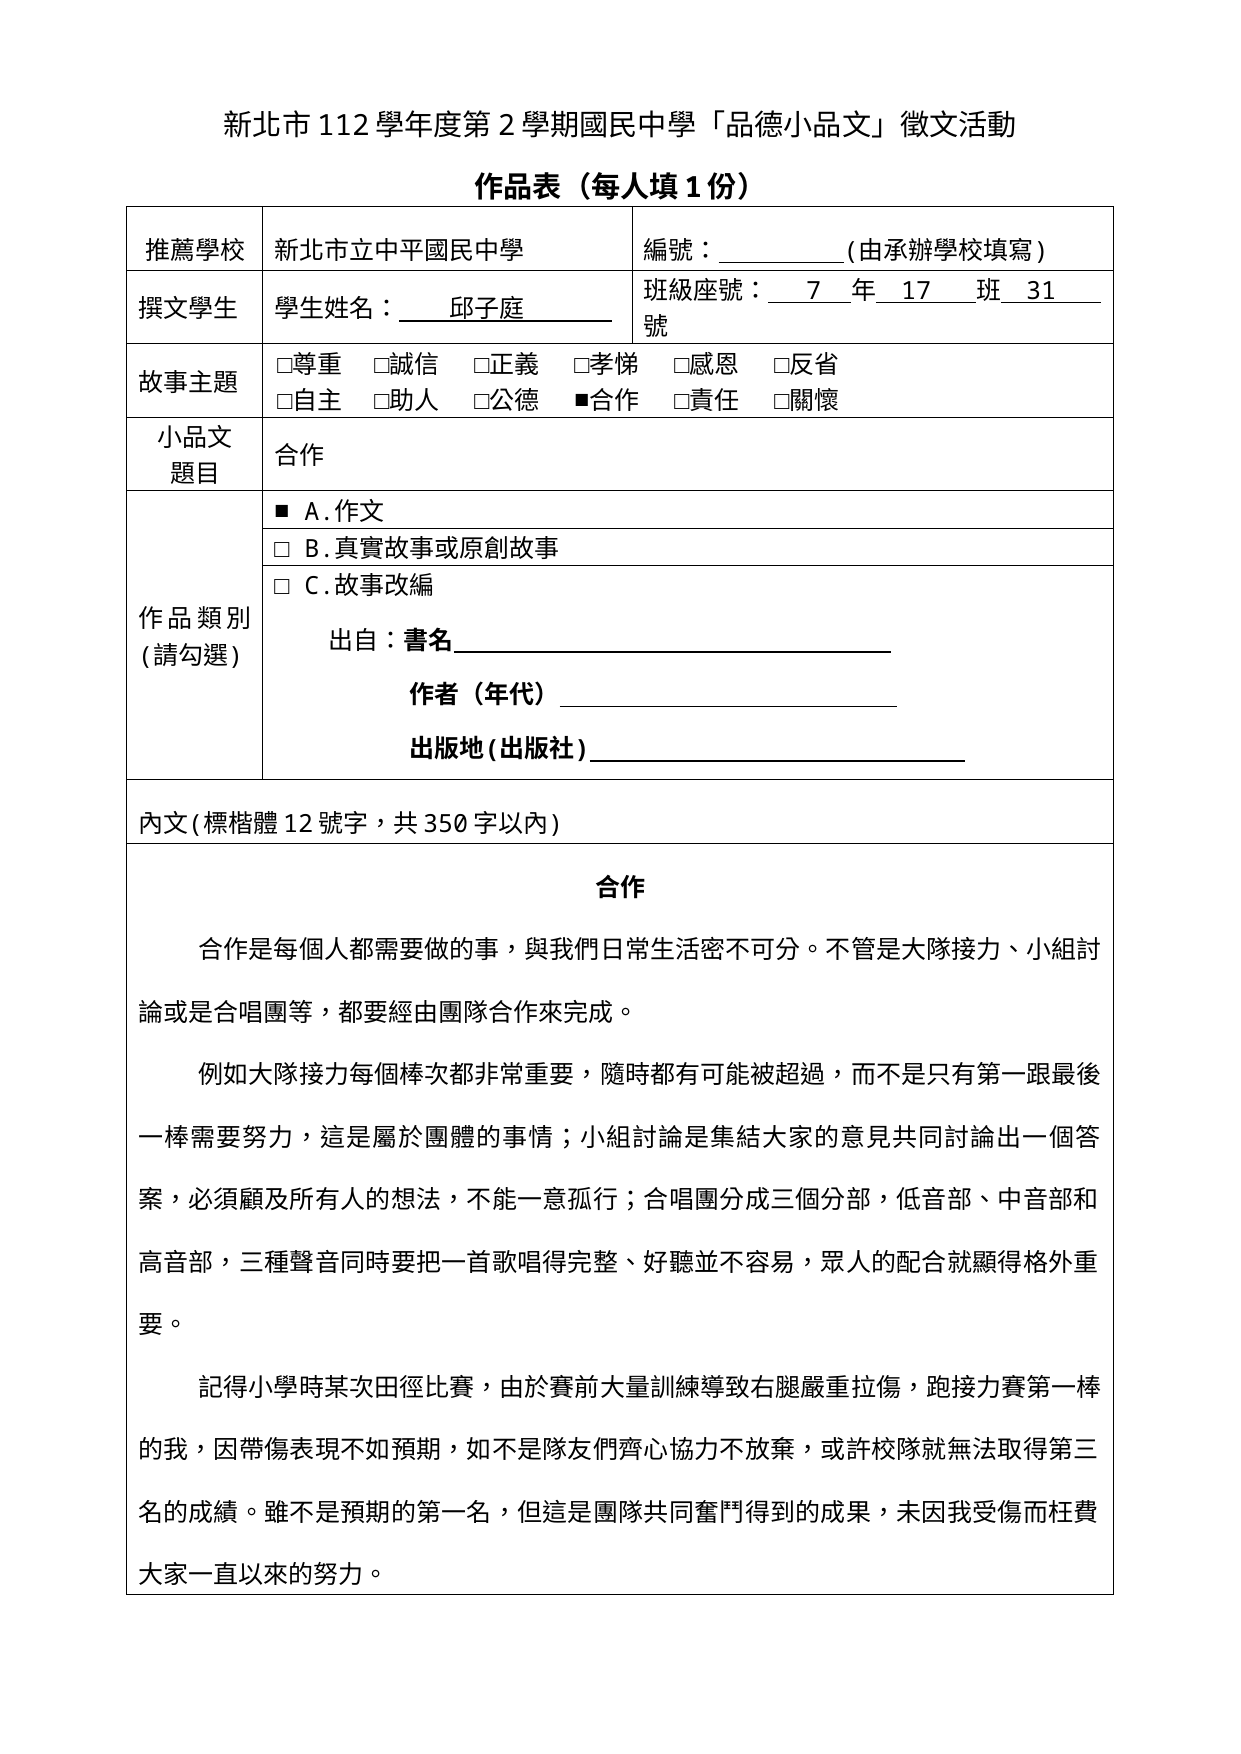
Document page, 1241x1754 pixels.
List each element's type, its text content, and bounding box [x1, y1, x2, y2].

table_cell 班級座號： 7 年 17 班 31 號 [633, 271, 1113, 343]
table_cell □尊重 □誠信 □正義 □孝悌 □感恩 □反省 □自主 □助人 □公德 ■合作 □責任 □關懷 [263, 344, 1113, 417]
table_cell 合作 [263, 418, 1113, 490]
table_cell ■ A.作文 [263, 491, 1113, 527]
table_cell 故事主題 [127, 344, 262, 417]
table_cell 作品類別(請勾選) [127, 491, 262, 779]
table_header 新北市立中平國民中學 [263, 207, 632, 269]
text 作品表（每人填1份） [148, 143, 1092, 206]
table_cell □ B.真實故事或原創故事 [263, 529, 1113, 565]
table_cell 內文(標楷體12號字，共350字以內) [127, 780, 1113, 843]
table_cell 合作 合作是每個人都需要做的事，與我們日常生活密不可分。不管是大隊接力、小組討論或是合唱團等，都要經由團隊合作來完成。 例如大隊接力每個棒次都非常重要，隨時都有可能被超過，而不是只有第一跟最後一棒需要努力，這是屬於團體的事情；小組討論是集結大家的意見共同討論出一個答案，必須顧及所有人的想法，不能一意孤行；合唱團分成三個分部，低音部、中音部和高音部，三種聲音同時要把一首歌唱得完整、好聽並不容易，眾人的配合就顯得格外重要。 記得小學時某次田徑比賽，由於賽前大量訓練導致右腿嚴重拉傷，跑接力賽第一棒的我，因帶傷表現不如預期，如不是隊友們齊心協力不放棄，或許校隊就無法取得第三名的成績。雖不是預期的第一名，但這是團隊共同奮鬥得到的成果，未因我受傷而枉費大家一直以來的努力。 [127, 844, 1113, 1594]
table_header 推薦學校 [127, 207, 262, 269]
table_cell 學生姓名： 邱子庭 [263, 271, 632, 343]
table_cell 小品文 題目 [127, 418, 262, 490]
table_header 編號： (由承辦學校填寫) [633, 207, 1113, 269]
text 新北市112學年度第2學期國民中學「品德小品文」徵文活動 [148, 81, 1092, 143]
table_cell 撰文學生 [127, 271, 262, 343]
table_cell □ C.故事改編 出自：書名 作者（年代） 出版地(出版社) [263, 566, 1113, 779]
